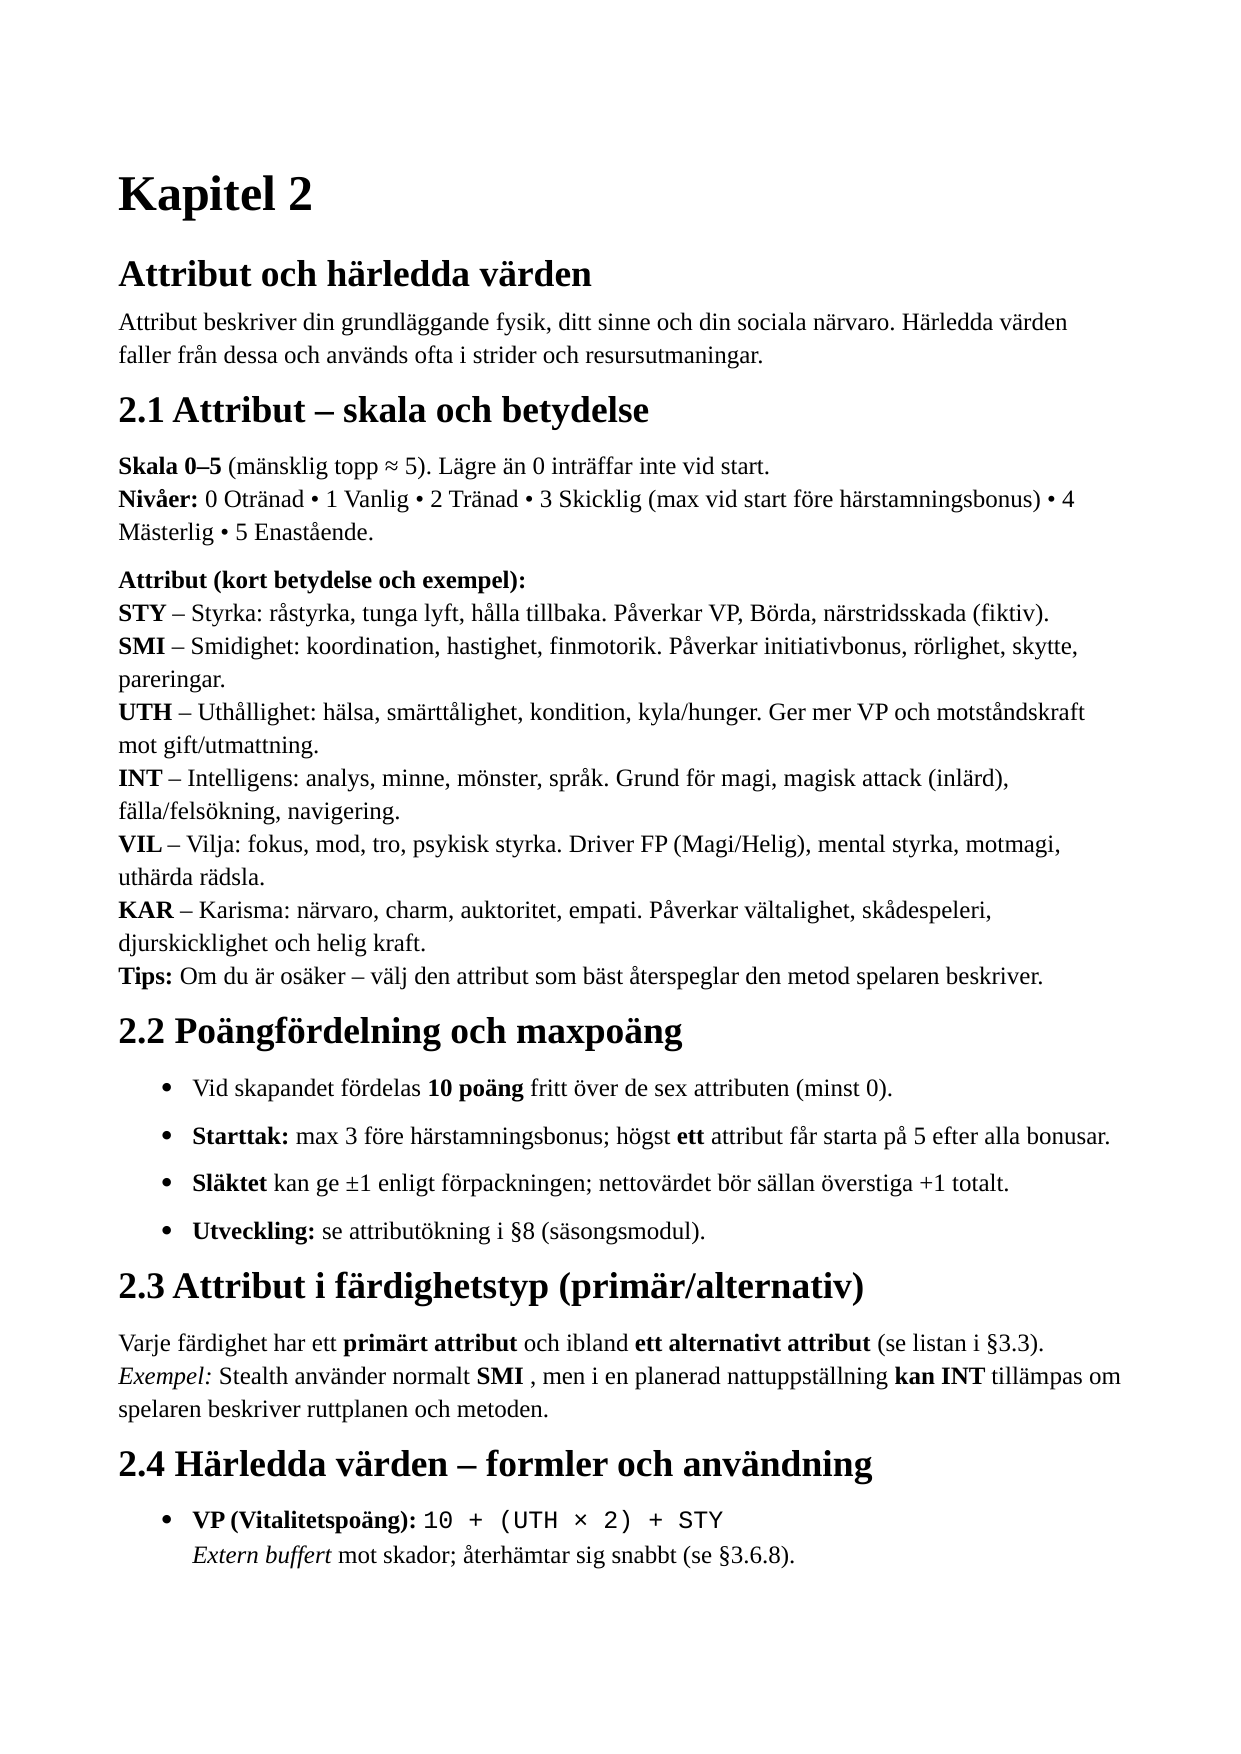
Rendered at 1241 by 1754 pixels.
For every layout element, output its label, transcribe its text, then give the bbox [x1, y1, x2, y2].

list Släktet kan ge ±1 enligt förpackningen; nettovärdet bör sällan överstiga +1 totalt. [162, 1168, 1122, 1197]
subtitle Kapitel 2 [118, 164, 1122, 222]
list VP (Vitalitetspoäng): 10 + (UTH × 2) + STY Extern buffert mot skador; återhämtar sig snabbt (se §3.6.8). [162, 1506, 1122, 1569]
list Utveckling: se attributökning i §8 (säsongsmodul). [162, 1216, 1122, 1245]
text Skala 0–5 (mänsklig topp ≈ 5). Lägre än 0 inträffar inte vid start. Nivåer: 0 Otränad • 1 Vanlig • 2 Tränad • 3 Skicklig (max vid start före härstamningsbonus) • 4 Mästerlig • 5 Enastående. [118, 451, 1122, 546]
text Attribut beskriver din grundläggande fysik, ditt sinne och din sociala närvaro. Härledda värden faller från dessa och används ofta i strider och resursutmaningar. [118, 307, 1122, 368]
subtitle 2.1 Attribut – skala och betydelse [118, 387, 1122, 430]
subtitle Attribut och härledda värden [118, 251, 1122, 294]
subtitle 2.4 Härledda värden – formler och användning [118, 1441, 1122, 1484]
text Varje färdighet har ett primärt attribut och ibland ett alternativt attribut (se listan i §3.3). Exempel: Stealth använder normalt SMI , men i en planerad nattuppställning kan INT tillämpas om spelaren beskriver ruttplanen och metoden. [118, 1328, 1122, 1422]
subtitle 2.2 Poängfördelning och maxpoäng [118, 1009, 1122, 1052]
text Attribut (kort betydelse och exempel): STY – Styrka: råstyrka, tunga lyft, hålla tillbaka. Påverkar VP, Börda, närstridsskada (fiktiv). SMI – Smidighet: koordination, hastighet, finmotorik. Påverkar initiativbonus, rörlighet, skytte, pareringar. UTH – Uthållighet: hälsa, smärttålighet, kondition, kyla/hunger. Ger mer VP och motståndskraft mot gift/utmattning. INT – Intelligens: analys, minne, mönster, språk. Grund för magi, magisk attack (inlärd), fälla/felsökning, navigering. VIL – Vilja: fokus, mod, tro, psykisk styrka. Driver FP (Magi/Helig), mental styrka, motmagi, uthärda rädsla. KAR – Karisma: närvaro, charm, auktoritet, empati. Påverkar vältalighet, skådespeleri, djurskicklighet och helig kraft. Tips: Om du är osäker – välj den attribut som bäst återspeglar den metod spelaren beskriver. [118, 565, 1122, 990]
subtitle 2.3 Attribut i färdighetstyp (primär/alternativ) [118, 1263, 1122, 1307]
list Starttak: max 3 före härstamningsbonus; högst ett attribut får starta på 5 efter alla bonusar. [162, 1121, 1122, 1149]
list Vid skapandet fördelas 10 poäng fritt över de sex attributen (minst 0). [162, 1073, 1122, 1102]
